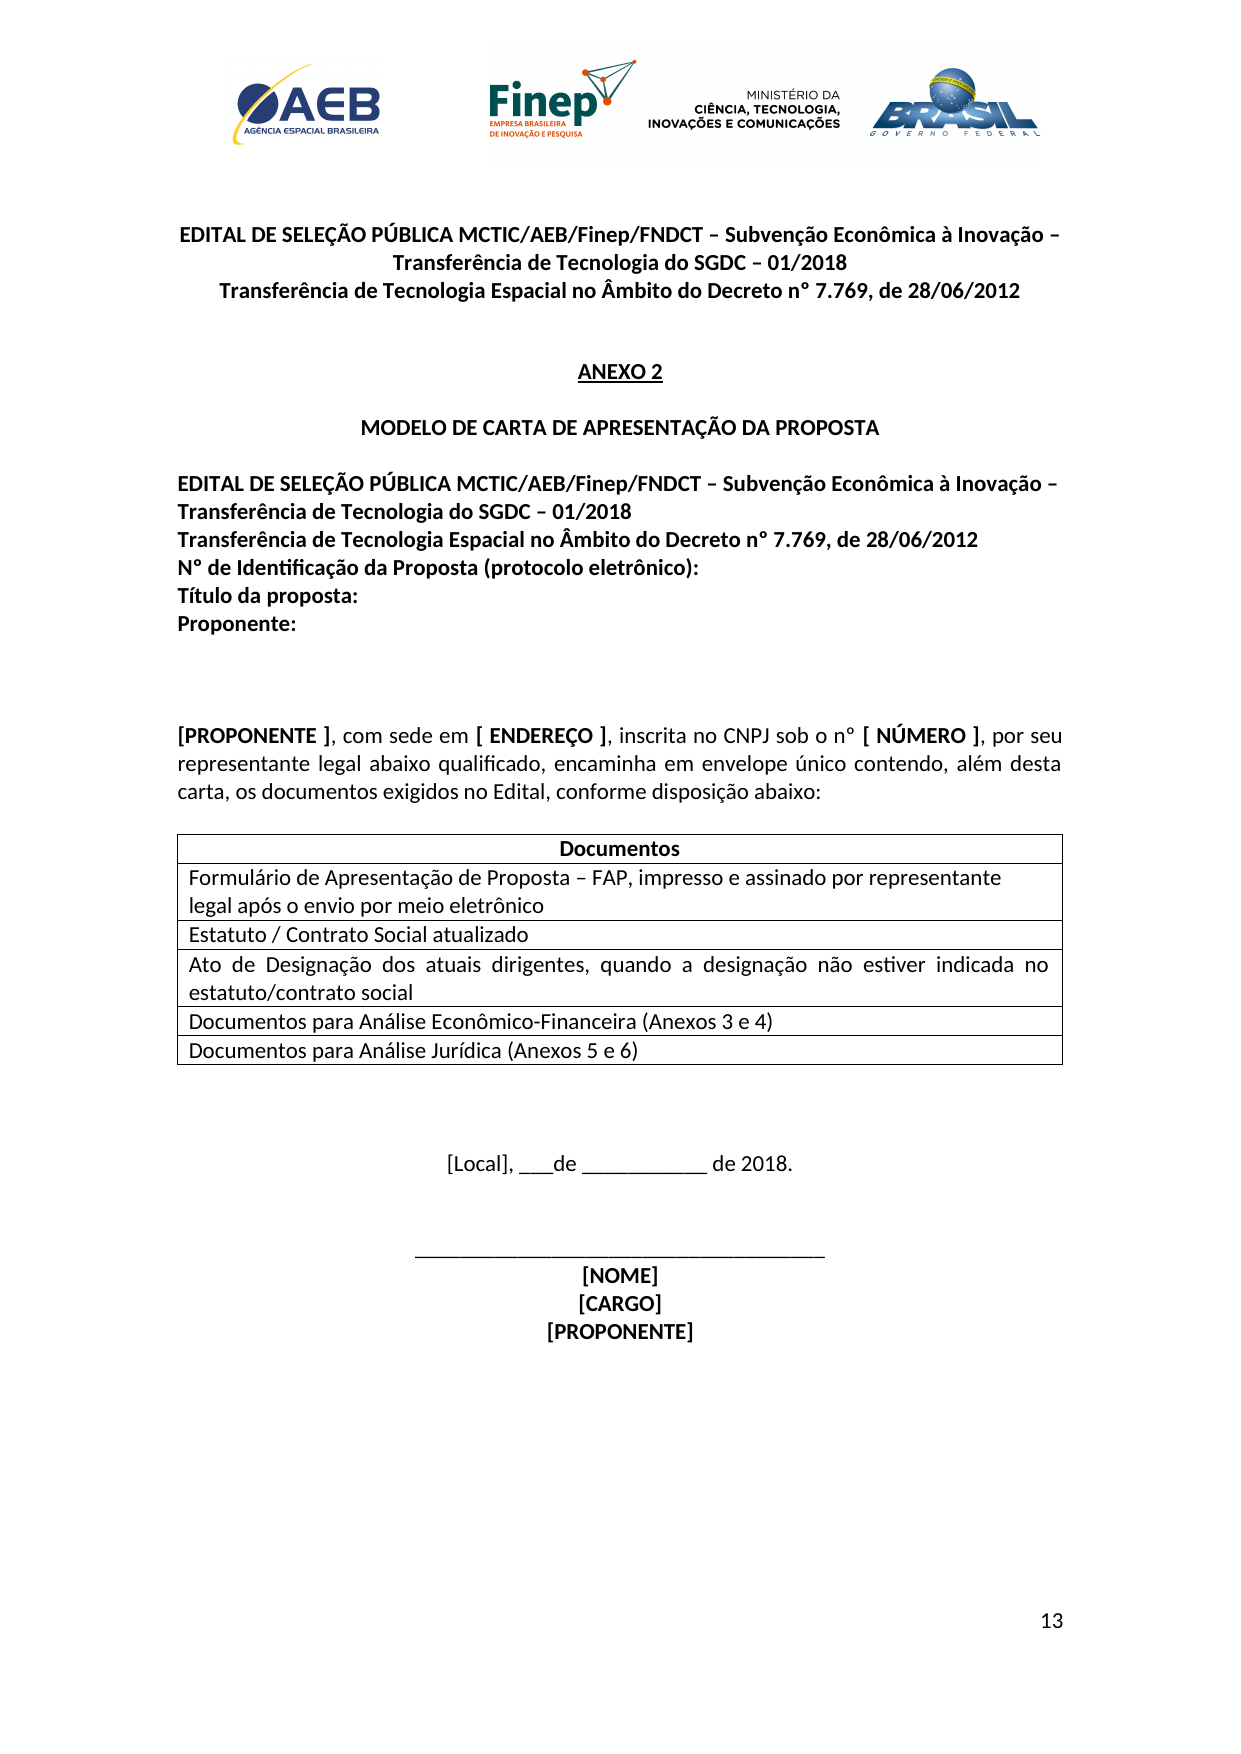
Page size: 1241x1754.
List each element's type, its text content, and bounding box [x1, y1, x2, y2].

text Transferência de Tecnologia Espacial no Âmbito do Decreto nº 7.769, de 28/06/2012 [177, 525, 1063, 553]
table_cell Ato de Designação dos atuais dirigentes, quando a designação não estiver indicada no estatuto/contrato social [178, 950, 1062, 1006]
text EDITAL DE SELEÇÃO PÚBLICA MCTIC/AEB/Finep/FNDCT – Subvenção Econômica à Inovação –Transferência de Tecnologia do SGDC – 01/2018 [177, 469, 1063, 525]
text [PROPONENTE] [177, 1317, 1063, 1345]
table_header Documentos [178, 835, 1062, 862]
text [PROPONENTE ], com sede em [ ENDEREÇO ], inscrita no CNPJ sob o nº [ NÚMERO ], por seu representante legal abaixo qualificado, encaminha em envelope único contendo, além desta carta, os documentos exigidos no Edital, conforme disposição abaixo: [177, 721, 1063, 805]
text MODELO DE CARTA DE APRESENTAÇÃO DA PROPOSTA [177, 413, 1063, 441]
text Proponente: [177, 609, 1063, 637]
text Transferência de Tecnologia Espacial no Âmbito do Decreto nº 7.769, de 28/06/2012 [177, 276, 1063, 304]
table_cell Documentos para Análise Jurídica (Anexos 5 e 6) [178, 1036, 1062, 1064]
table_cell Formulário de Apresentação de Proposta – FAP, impresso e assinado por representante legal após o envio por meio eletrônico [178, 864, 1062, 919]
text [NOME] [177, 1261, 1063, 1289]
text Título da proposta: [177, 581, 1063, 609]
text [CARGO] [177, 1289, 1063, 1317]
text ____________________________________ [177, 1233, 1063, 1261]
text ANEXO 2 [177, 357, 1063, 385]
text [Local], ___de ___________ de 2018. [177, 1149, 1063, 1177]
text Nº de Identificação da Proposta (protocolo eletrônico): [177, 553, 1063, 581]
table_cell Estatuto / Contrato Social atualizado [178, 921, 1062, 949]
table_cell Documentos para Análise Econômico-Financeira (Anexos 3 e 4) [178, 1007, 1062, 1035]
text EDITAL DE SELEÇÃO PÚBLICA MCTIC/AEB/Finep/FNDCT – Subvenção Econômica à Inovação –Transferência de Tecnologia do SGDC – 01/2018 [177, 220, 1063, 276]
